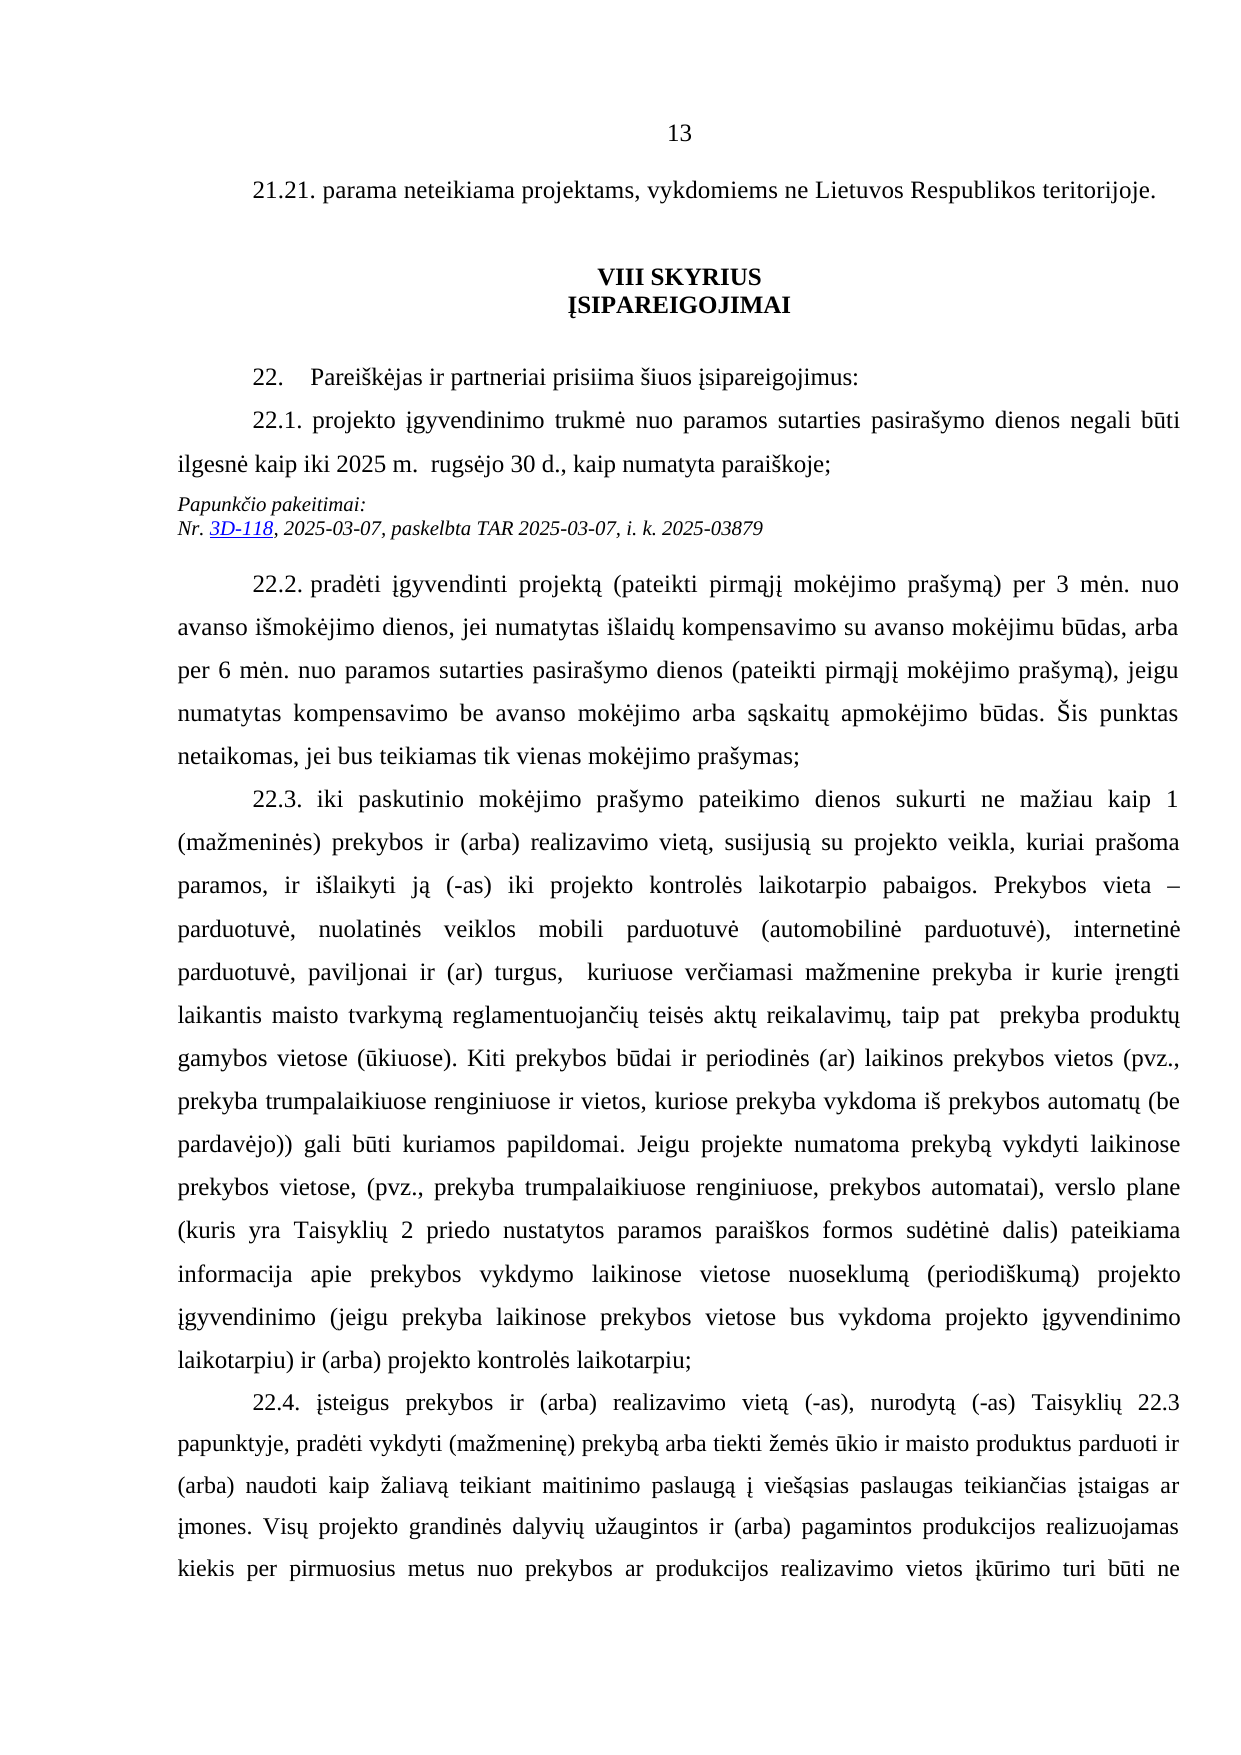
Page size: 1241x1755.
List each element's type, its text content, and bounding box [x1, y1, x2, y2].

text VIII SKYRIUS [177, 262, 1181, 291]
text ĮSIPAREIGOJIMAI [177, 291, 1181, 319]
text 21.21. parama neteikiama projektams, vykdomiems ne Lietuvos Respublikos teritorijoje. [177, 176, 1181, 204]
text 22.4. įsteigus prekybos ir (arba) realizavimo vietą (-as), nurodytą (-as) Taisyklių 22.3 papunktyje, pradėti vykdyti (mažmeninę) prekybą arba tiekti žemės ūkio ir maisto produktus parduoti ir (arba) naudoti kaip žaliavą teikiant maitinimo paslaugą į viešąsias paslaugas teikiančias įstaigas ar įmones. Visų projekto grandinės dalyvių užaugintos ir (arba) pagamintos produkcijos realizuojamas kiekis per pirmuosius metus nuo prekybos ar produkcijos realizavimo vietos įkūrimo turi būti ne [177, 1388, 1181, 1581]
text 22. Pareiškėjas ir partneriai prisiima šiuos įsipareigojimus: [177, 362, 1181, 391]
text Nr. 3D-118, 2025-03-07, paskelbta TAR 2025-03-07, i. k. 2025-03879 [177, 516, 1181, 540]
text Papunkčio pakeitimai: [177, 492, 1181, 516]
text 22.2. pradėti įgyvendinti projektą (pateikti pirmąjį mokėjimo prašymą) per 3 mėn. nuo avanso išmokėjimo dienos, jei numatytas išlaidų kompensavimo su avanso mokėjimu būdas, arba per 6 mėn. nuo paramos sutarties pasirašymo dienos (pateikti pirmąjį mokėjimo prašymą), jeigu numatytas kompensavimo be avanso mokėjimo arba sąskaitų apmokėjimo būdas. Šis punktas netaikomas, jei bus teikiamas tik vienas mokėjimo prašymas; [177, 569, 1181, 770]
text 22.3. iki paskutinio mokėjimo prašymo pateikimo dienos sukurti ne mažiau kaip 1 (mažmeninės) prekybos ir (arba) realizavimo vietą, susijusią su projekto veikla, kuriai prašoma paramos, ir išlaikyti ją (-as) iki projekto kontrolės laikotarpio pabaigos. Prekybos vieta – parduotuvė, nuolatinės veiklos mobili parduotuvė (automobilinė parduotuvė), internetinė parduotuvė, paviljonai ir (ar) turgus, kuriuose verčiamasi mažmenine prekyba ir kurie įrengti laikantis maisto tvarkymą reglamentuojančių teisės aktų reikalavimų, taip pat prekyba produktų gamybos vietose (ūkiuose). Kiti prekybos būdai ir periodinės (ar) laikinos prekybos vietos (pvz., prekyba trumpalaikiuose renginiuose ir vietos, kuriose prekyba vykdoma iš prekybos automatų (be pardavėjo)) gali būti kuriamos papildomai. Jeigu projekte numatoma prekybą vykdyti laikinose prekybos vietose, (pvz., prekyba trumpalaikiuose renginiuose, prekybos automatai), verslo plane (kuris yra Taisyklių 2 priedo nustatytos paramos paraiškos formos sudėtinė dalis) pateikiama informacija apie prekybos vykdymo laikinose vietose nuoseklumą (periodiškumą) projekto įgyvendinimo (jeigu prekyba laikinose prekybos vietose bus vykdoma projekto įgyvendinimo laikotarpiu) ir (arba) projekto kontrolės laikotarpiu; [177, 784, 1181, 1374]
text 22.1. projekto įgyvendinimo trukmė nuo paramos sutarties pasirašymo dienos negali būti ilgesnė kaip iki 2025 m. rugsėjo 30 d., kaip numatyta paraiškoje; [177, 406, 1181, 477]
